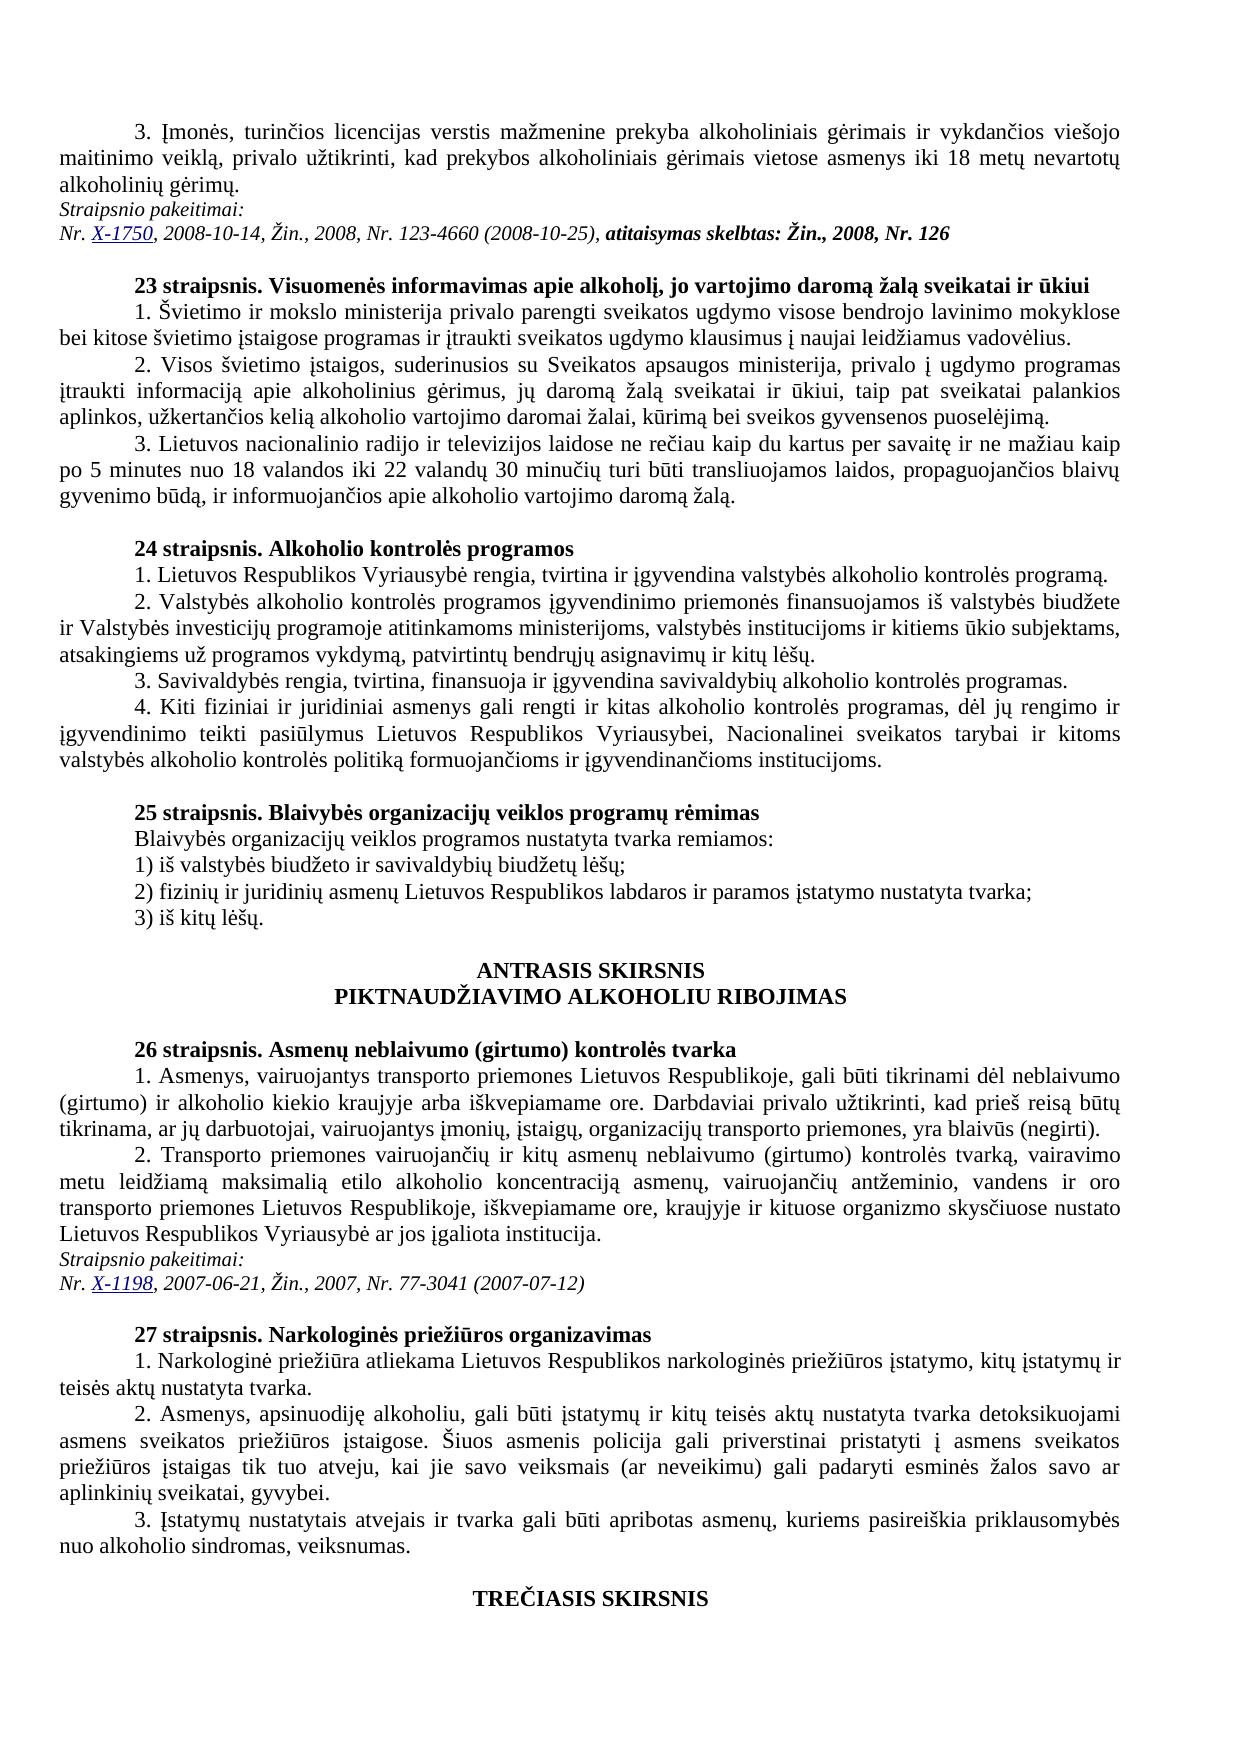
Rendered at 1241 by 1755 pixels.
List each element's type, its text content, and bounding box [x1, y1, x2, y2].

text 1. Švietimo ir mokslo ministerija privalo parengti sveikatos ugdymo visose bendrojo lavinimo mokyklose bei kitose švietimo įstaigose programas ir įtraukti sveikatos ugdymo klausimus į naujai leidžiamus vadovėlius. [59, 298, 1122, 351]
text 2. Valstybės alkoholio kontrolės programos įgyvendinimo priemonės finansuojamos iš valstybės biudžete ir Valstybės investicijų programoje atitinkamoms ministerijoms, valstybės institucijoms ir kitiems ūkio subjektams, atsakingiems už programos vykdymą, patvirtintų bendrųjų asignavimų ir kitų lėšų. [59, 588, 1122, 667]
text 2. Visos švietimo įstaigos, suderinusios su Sveikatos apsaugos ministerija, privalo į ugdymo programas įtraukti informaciją apie alkoholinius gėrimus, jų daromą žalą sveikatai ir ūkiui, taip pat sveikatai palankios aplinkos, užkertančios kelią alkoholio vartojimo daromai žalai, kūrimą bei sveikos gyvensenos puoselėjimą. [59, 351, 1122, 430]
text 2. Transporto priemones vairuojančių ir kitų asmenų neblaivumo (girtumo) kontrolės tvarką, vairavimo metu leidžiamą maksimalią etilo alkoholio koncentraciją asmenų, vairuojančių antžeminio, vandens ir oro transporto priemones Lietuvos Respublikoje, iškvepiamame ore, kraujyje ir kituose organizmo skysčiuose nustato Lietuvos Respublikos Vyriausybė ar jos įgaliota institucija. [59, 1141, 1122, 1247]
text 23 straipsnis. Visuomenės informavimas apie alkoholį, jo vartojimo daromą žalą sveikatai ir ūkiui [134, 272, 1122, 298]
text 2) fizinių ir juridinių asmenų Lietuvos Respublikos labdaros ir paramos įstatymo nustatyta tvarka; [59, 878, 1122, 904]
text 1. Asmenys, vairuojantys transporto priemones Lietuvos Respublikoje, gali būti tikrinami dėl neblaivumo (girtumo) ir alkoholio kiekio kraujyje arba iškvepiamame ore. Darbdaviai privalo užtikrinti, kad prieš reisą būtų tikrinama, ar jų darbuotojai, vairuojantys įmonių, įstaigų, organizacijų transporto priemones, yra blaivūs (negirti). [59, 1062, 1122, 1141]
text Blaivybės organizacijų veiklos programos nustatyta tvarka remiamos: [59, 825, 1122, 851]
text 3. Įstatymų nustatytais atvejais ir tvarka gali būti apribotas asmenų, kuriems pasireiškia priklausomybės nuo alkoholio sindromas, veiksnumas. [59, 1506, 1122, 1558]
text 3. Įmonės, turinčios licencijas verstis mažmenine prekyba alkoholiniais gėrimais ir vykdančios viešojo maitinimo veiklą, privalo užtikrinti, kad prekybos alkoholiniais gėrimais vietose asmenys iki 18 metų nevartotų alkoholinių gėrimų. [59, 118, 1122, 197]
text PIKTNAUDŽIAVIMO ALKOHOLIU RIBOJIMAS [59, 983, 1122, 1009]
text Nr. X-1198, 2007-06-21, Žin., 2007, Nr. 77-3041 (2007-07-12) [59, 1271, 1122, 1295]
text 3. Lietuvos nacionalinio radijo ir televizijos laidose ne rečiau kaip du kartus per savaitę ir ne mažiau kaip po 5 minutes nuo 18 valandos iki 22 valandų 30 minučių turi būti transliuojamos laidos, propaguojančios blaivų gyvenimo būdą, ir informuojančios apie alkoholio vartojimo daromą žalą. [59, 430, 1122, 509]
text 26 straipsnis. Asmenų neblaivumo (girtumo) kontrolės tvarka [59, 1036, 1122, 1062]
text 2. Asmenys, apsinuodiję alkoholiu, gali būti įstatymų ir kitų teisės aktų nustatyta tvarka detoksikuojami asmens sveikatos priežiūros įstaigose. Šiuos asmenis policija gali priverstinai pristatyti į asmens sveikatos priežiūros įstaigas tik tuo atveju, kai jie savo veiksmais (ar neveikimu) gali padaryti esminės žalos savo ar aplinkinių sveikatai, gyvybei. [59, 1400, 1122, 1506]
text 1) iš valstybės biudžeto ir savivaldybių biudžetų lėšų; [59, 851, 1122, 878]
text 27 straipsnis. Narkologinės priežiūros organizavimas [59, 1321, 1122, 1348]
text 4. Kiti fiziniai ir juridiniai asmenys gali rengti ir kitas alkoholio kontrolės programas, dėl jų rengimo ir įgyvendinimo teikti pasiūlymus Lietuvos Respublikos Vyriausybei, Nacionalinei sveikatos tarybai ir kitoms valstybės alkoholio kontrolės politiką formuojančioms ir įgyvendinančioms institucijoms. [59, 693, 1122, 772]
text 1. Narkologinė priežiūra atliekama Lietuvos Respublikos narkologinės priežiūros įstatymo, kitų įstatymų ir teisės aktų nustatyta tvarka. [59, 1348, 1122, 1400]
text 24 straipsnis. Alkoholio kontrolės programos [59, 535, 1122, 562]
text 3. Savivaldybės rengia, tvirtina, finansuoja ir įgyvendina savivaldybių alkoholio kontrolės programas. [59, 667, 1122, 693]
text Straipsnio pakeitimai: [59, 1247, 1122, 1271]
text 1. Lietuvos Respublikos Vyriausybė rengia, tvirtina ir įgyvendina valstybės alkoholio kontrolės programą. [59, 562, 1122, 588]
text Nr. X-1750, 2008-10-14, Žin., 2008, Nr. 123-4660 (2008-10-25), atitaisymas skelbtas: Žin., 2008, Nr. 126 [59, 221, 1122, 245]
text TREČIASIS SKIRSNIS [59, 1585, 1122, 1611]
text Straipsnio pakeitimai: [59, 197, 1122, 221]
text ANTRASIS SKIRSNIS [59, 957, 1122, 983]
text 25 straipsnis. Blaivybės organizacijų veiklos programų rėmimas [59, 799, 1122, 825]
text 3) iš kitų lėšų. [59, 904, 1122, 931]
